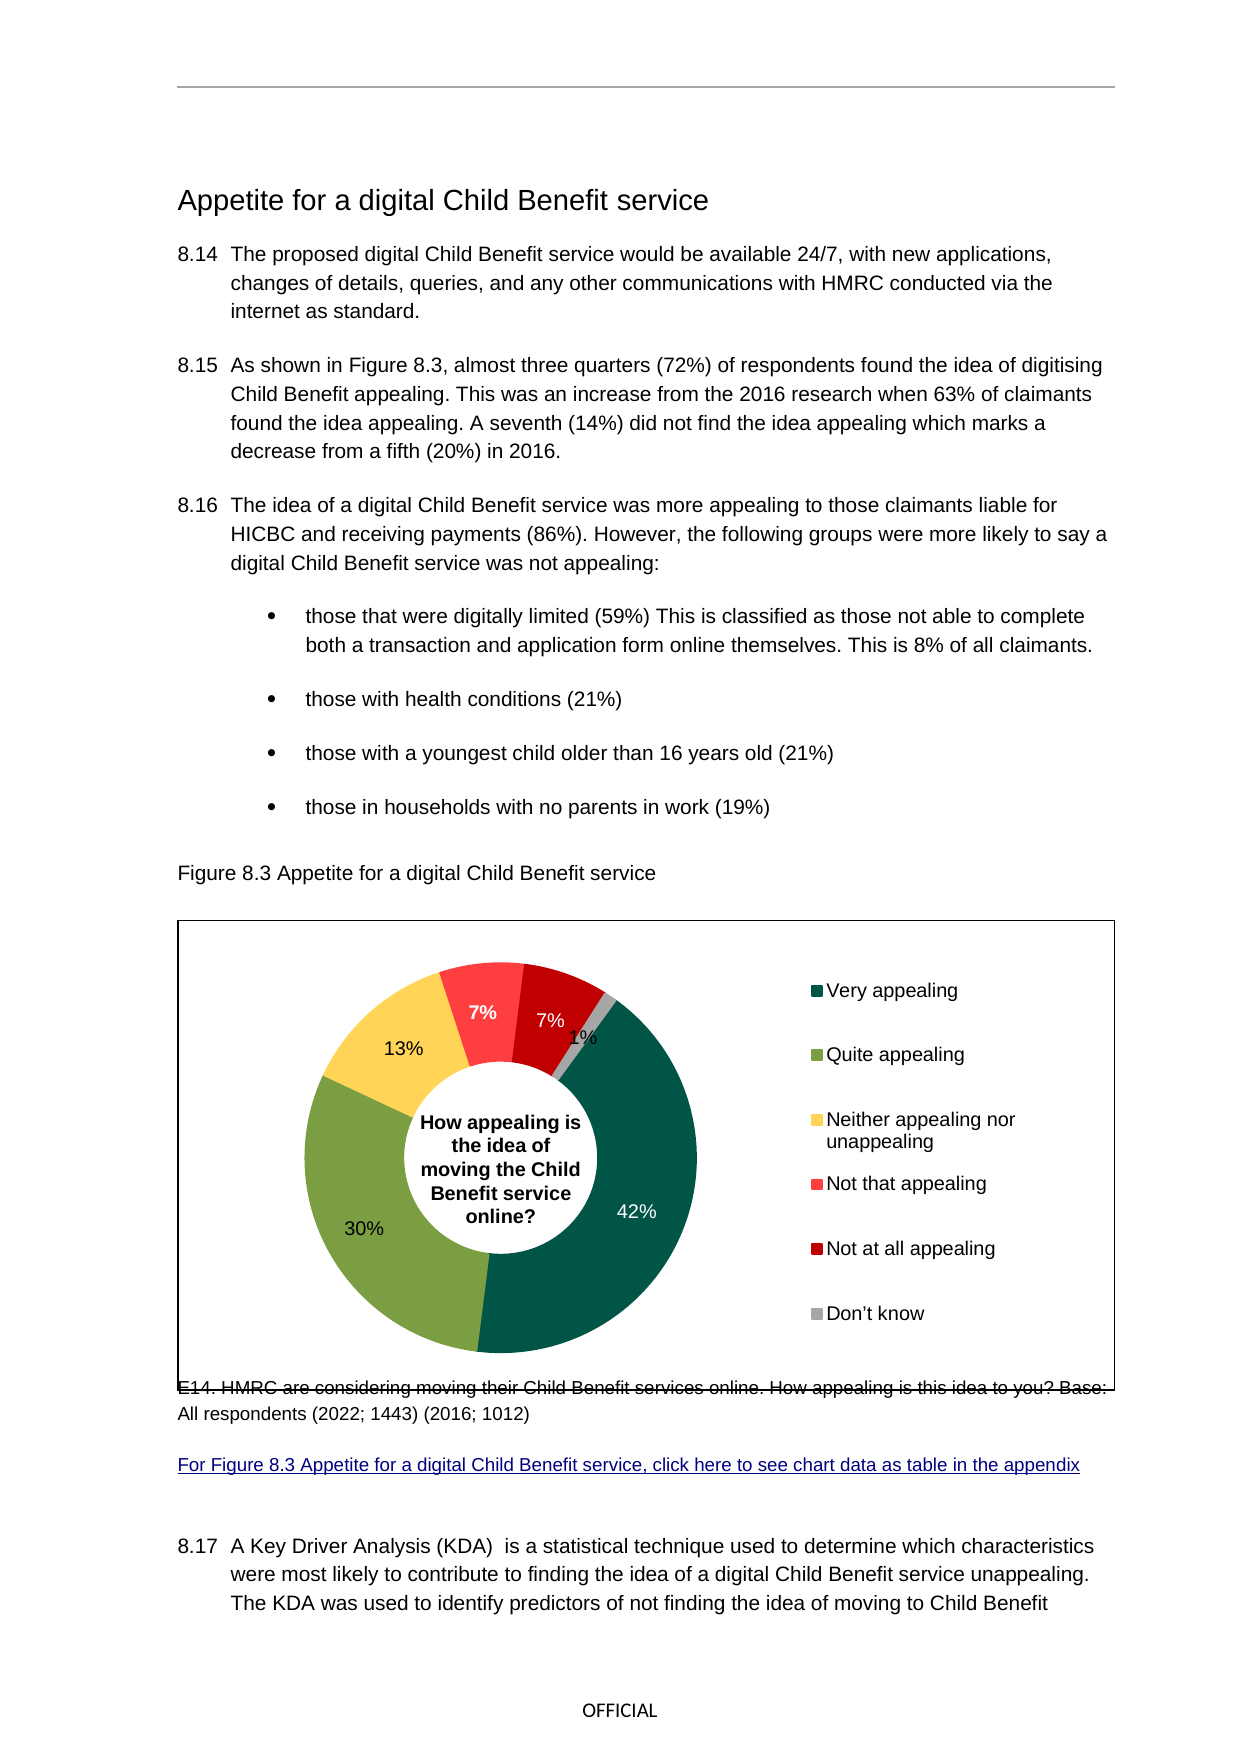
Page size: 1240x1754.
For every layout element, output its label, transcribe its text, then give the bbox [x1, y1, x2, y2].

list those with health conditions (21%) [268, 687, 1115, 711]
list The idea of a digital Child Benefit service was more appealing to those claimants liable for HICBC and receiving payments (86%). However, the following groups were more likely to say a digital Child Benefit service was not appealing: [177, 493, 1115, 574]
text E14. HMRC are considering moving their Child Benefit services online. How appealing is this idea to you? Base: All respondents (2022; 1443) (2016; 1012) [177, 902, 1115, 920]
list those that were digitally limited (59%) This is classified as those not able to complete both a transaction and application form online themselves. This is 8% of all claimants. [268, 604, 1115, 657]
text E14. HMRC are considering moving their Child Benefit services online. How appealing is this idea to you? Base: All respondents (2022; 1443) (2016; 1012) [179, 921, 1114, 1389]
text For Figure 8.3 Appetite for a digital Child Benefit service, click here to see chart data as table in the appendix [177, 1454, 1115, 1475]
text E14. HMRC are considering moving their Child Benefit services online. How appealing is this idea to you? Base: All respondents (2022; 1443) (2016; 1012) [177, 1391, 1115, 1424]
text Figure 8.3 Appetite for a digital Child Benefit service [177, 861, 1115, 885]
list As shown in Figure 8.3, almost three quarters (72%) of respondents found the idea of digitising Child Benefit appealing. This was an increase from the 2016 research when 63% of claimants found the idea appealing. A seventh (14%) did not find the idea appealing which marks a decrease from a fifth (20%) in 2016. [177, 353, 1115, 463]
subtitle Appetite for a digital Child Benefit service [177, 183, 1115, 217]
list The proposed digital Child Benefit service would be available 24/7, with new applications, changes of details, queries, and any other communications with HMRC conducted via the internet as standard. [177, 242, 1115, 323]
list A Key Driver Analysis (KDA) is a statistical technique used to determine which characteristics were most likely to contribute to finding the idea of a digital Child Benefit service unappealing. The KDA was used to identify predictors of not finding the idea of moving to Child Benefit [177, 1533, 1115, 1615]
list those with a youngest child older than 16 years old (21%) [268, 741, 1115, 765]
list those in households with no parents in work (19%) [268, 794, 1115, 818]
